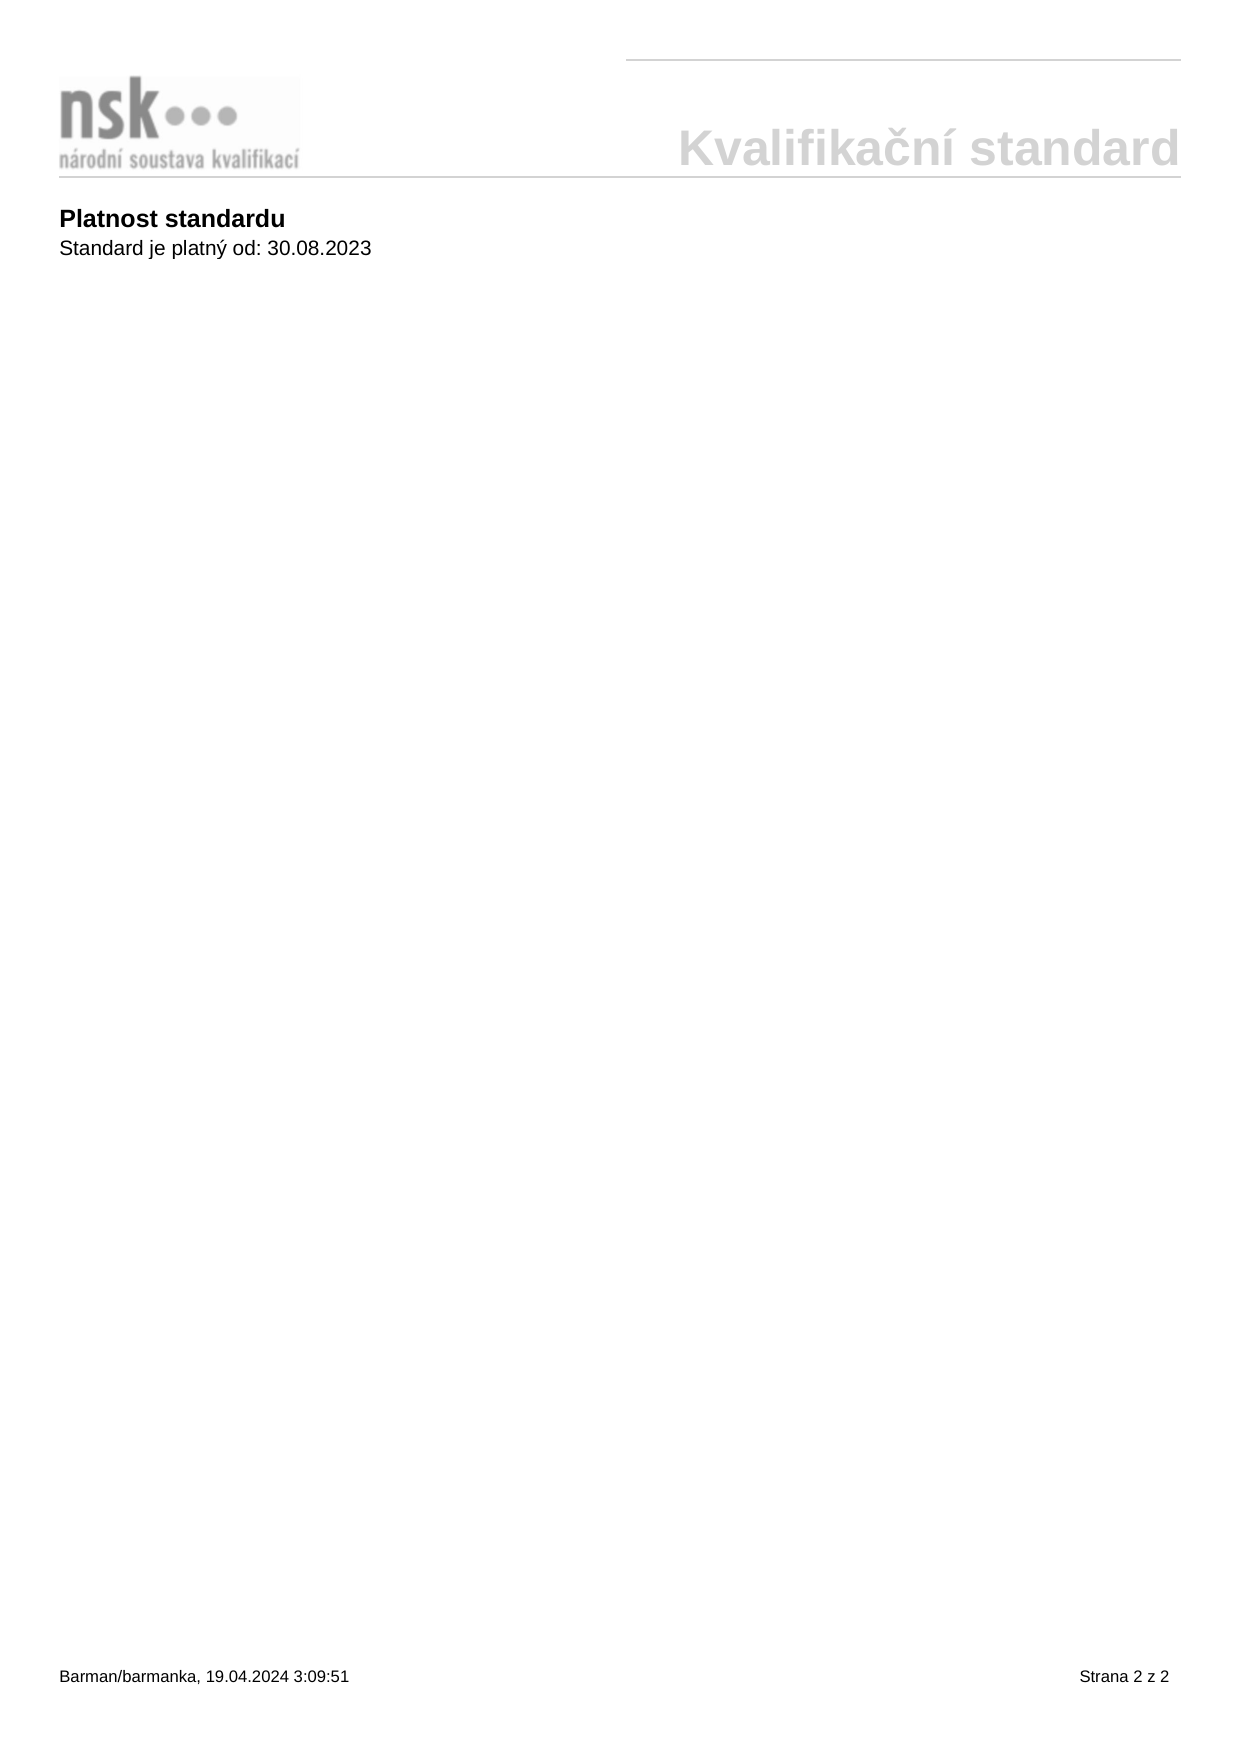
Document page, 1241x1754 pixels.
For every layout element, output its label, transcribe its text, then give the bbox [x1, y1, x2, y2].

table_cell [59, 859, 483, 1159]
table_cell [626, 194, 862, 200]
table_cell [59, 259, 483, 559]
table_cell [620, 559, 626, 859]
table_cell [626, 559, 862, 859]
table_cell [1093, 1159, 1169, 1409]
table_cell [1169, 1159, 1181, 1409]
table_cell [621, 59, 626, 170]
table_cell [1169, 194, 1181, 200]
table_cell [862, 1159, 1093, 1409]
table_cell [59, 178, 1181, 194]
table_cell [59, 559, 483, 859]
table_cell [1093, 1409, 1169, 1658]
table_cell [620, 259, 626, 559]
table_cell [484, 1159, 620, 1409]
table_cell [862, 1409, 1093, 1658]
table_cell [620, 859, 626, 1159]
table_cell [59, 1409, 483, 1658]
table_cell [1169, 1409, 1181, 1658]
table_cell [484, 559, 620, 859]
table_cell Barman/barmanka, 19.04.2024 3:09:51 [59, 1658, 862, 1694]
table_cell [1169, 559, 1181, 859]
table_cell [626, 259, 862, 559]
table_cell [626, 1409, 862, 1658]
table_cell [1093, 259, 1169, 559]
table_cell [626, 1159, 862, 1409]
table_cell [484, 259, 620, 559]
table_cell [59, 194, 483, 200]
table_cell [59, 1159, 483, 1409]
table_cell [484, 171, 620, 176]
table_cell [620, 1159, 626, 1409]
table_cell Platnost standardu [59, 200, 1181, 236]
table_cell [862, 859, 1093, 1159]
table_cell Kvalifikační standard [626, 61, 1181, 176]
table_cell [862, 259, 1093, 559]
picture [58, 59, 621, 171]
table_cell [862, 559, 1093, 859]
table_cell [1093, 194, 1169, 200]
table_cell [484, 859, 620, 1159]
table_cell [484, 194, 620, 200]
table_cell Standard je platný od: 30.08.2023 [59, 236, 1181, 259]
table_cell [862, 194, 1093, 200]
table_cell [1093, 559, 1169, 859]
table_cell [1093, 859, 1169, 1159]
table_cell [1169, 259, 1181, 559]
table_cell [1169, 1658, 1181, 1694]
table_cell [59, 171, 483, 176]
table_cell Strana 2 z 2 [862, 1658, 1169, 1694]
table_cell [484, 1409, 620, 1658]
table_cell [626, 859, 862, 1159]
table_cell [1169, 859, 1181, 1159]
table_cell [620, 1409, 626, 1658]
